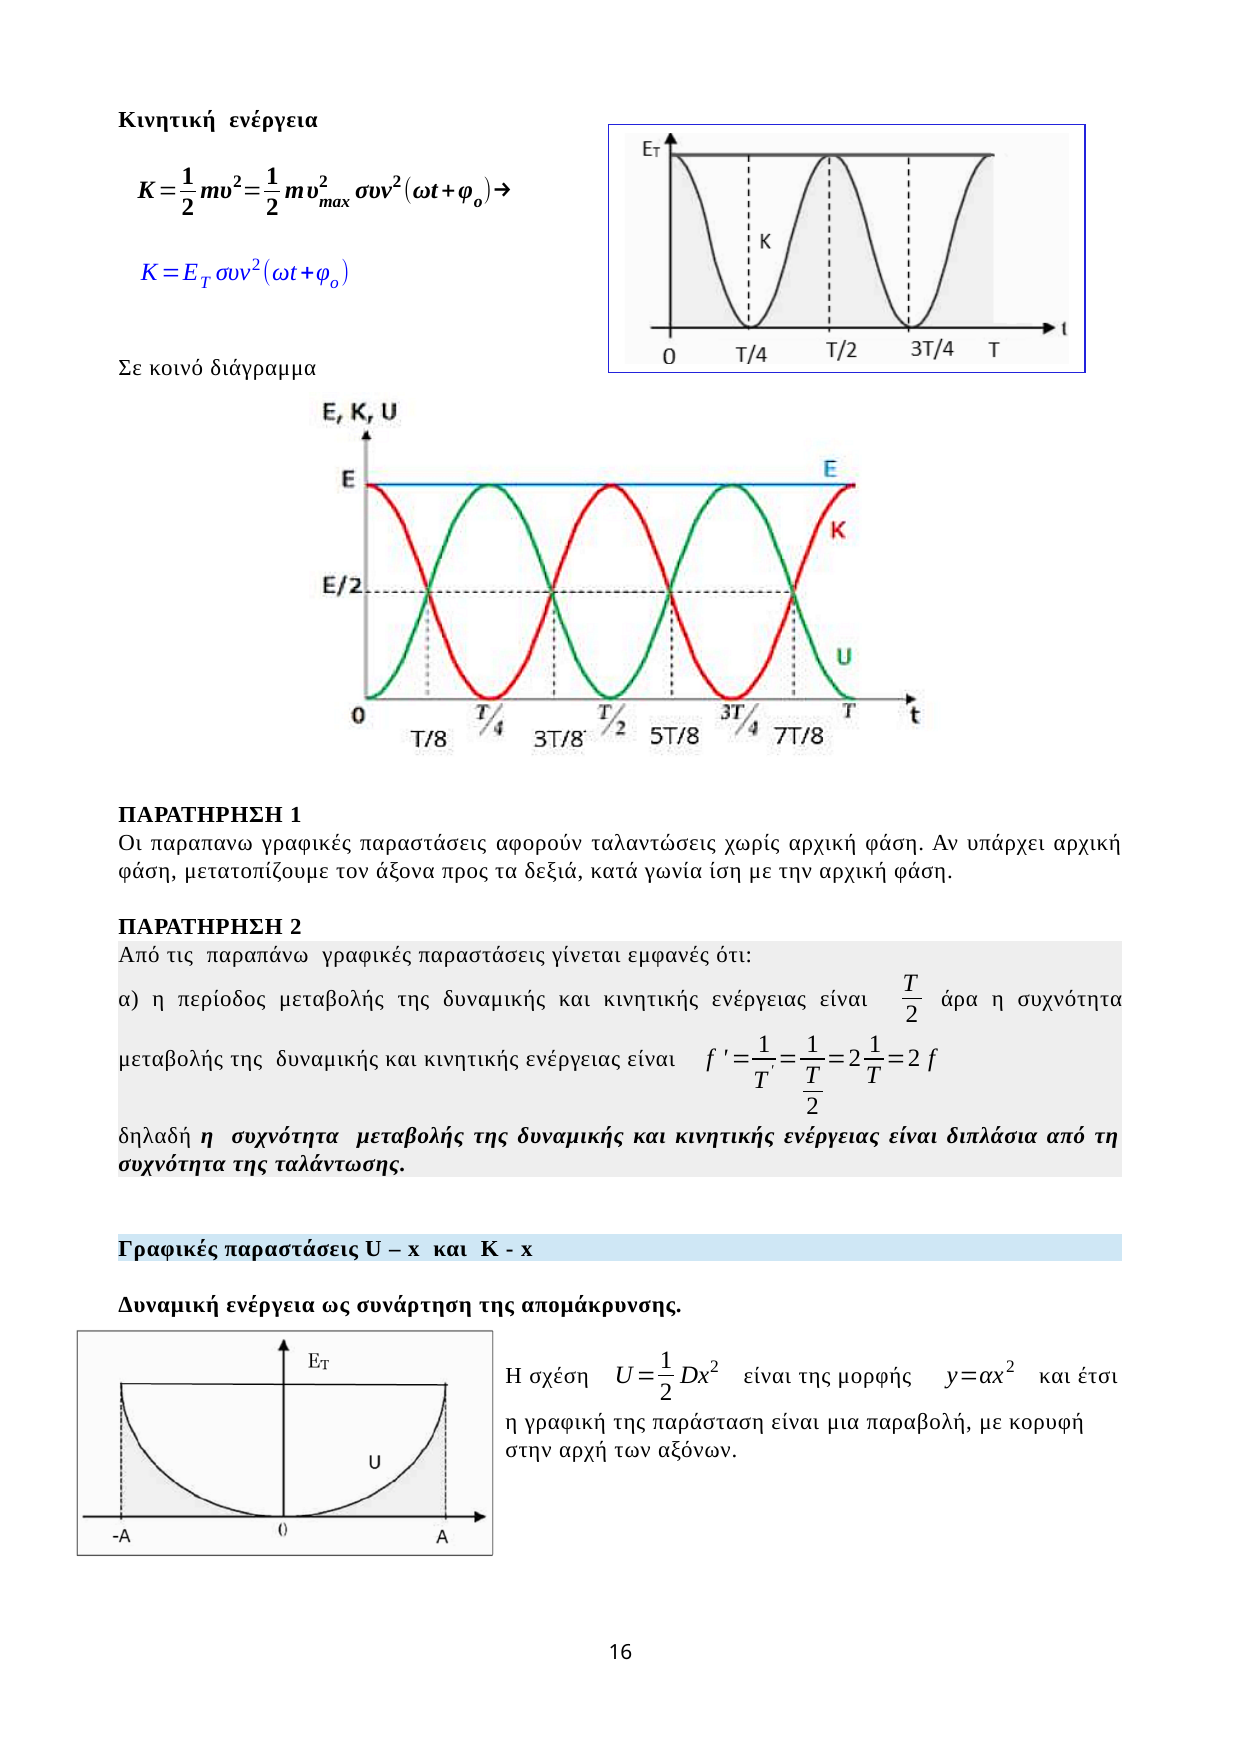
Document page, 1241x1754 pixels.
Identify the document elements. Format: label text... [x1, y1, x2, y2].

text ΠΑΡΑΤΗΡΗΣΗ 1 [118, 801, 1122, 827]
text Δυναμική ενέργεια ως συνάρτηση της απομάκρυνσης. [118, 1291, 1122, 1317]
text Κινητική ενέργεια [118, 106, 1122, 133]
text Σε κοινό διάγραμμα [118, 354, 1122, 380]
text Από τις παραπάνω γραφικές παραστάσεις γίνεται εμφανές ότι: [118, 941, 1122, 968]
text δηλαδή η συχνότητα μεταβολής της δυναμικής και κινητικής ενέργειας είναι διπλάσια από τη συχνότητα της ταλάντωσης. [118, 1122, 1122, 1177]
text α) η περίοδος μεταβολής της δυναμικής και κινητικής ενέργειας είναι άρα η συχνότητα μεταβολής της δυναμικής και κινητικής ενέργειας είναι [118, 969, 1122, 1120]
text [609, 125, 1084, 372]
picture [308, 392, 950, 771]
text Οι παραπανω γραφικές παραστάσεις αφορούν ταλαντώσεις χωρίς αρχική φάση. Αν υπάρχει αρχική φάση, μετατοπίζουμε τον άξονα προς τα δεξιά, κατά γωνία ίση με την αρχική φάση. [118, 829, 1122, 883]
text Γραφικές παραστάσεις U – x και Κ - x [118, 1234, 1122, 1261]
text H σχέση είναι της μορφής και έτσι η γραφική της παράσταση είναι μια παραβολή, με κορυφή στην αρχή των αξόνων. [118, 1347, 1122, 1462]
text ΠΑΡΑΤΗΡΗΣΗ 2 [118, 913, 1122, 939]
